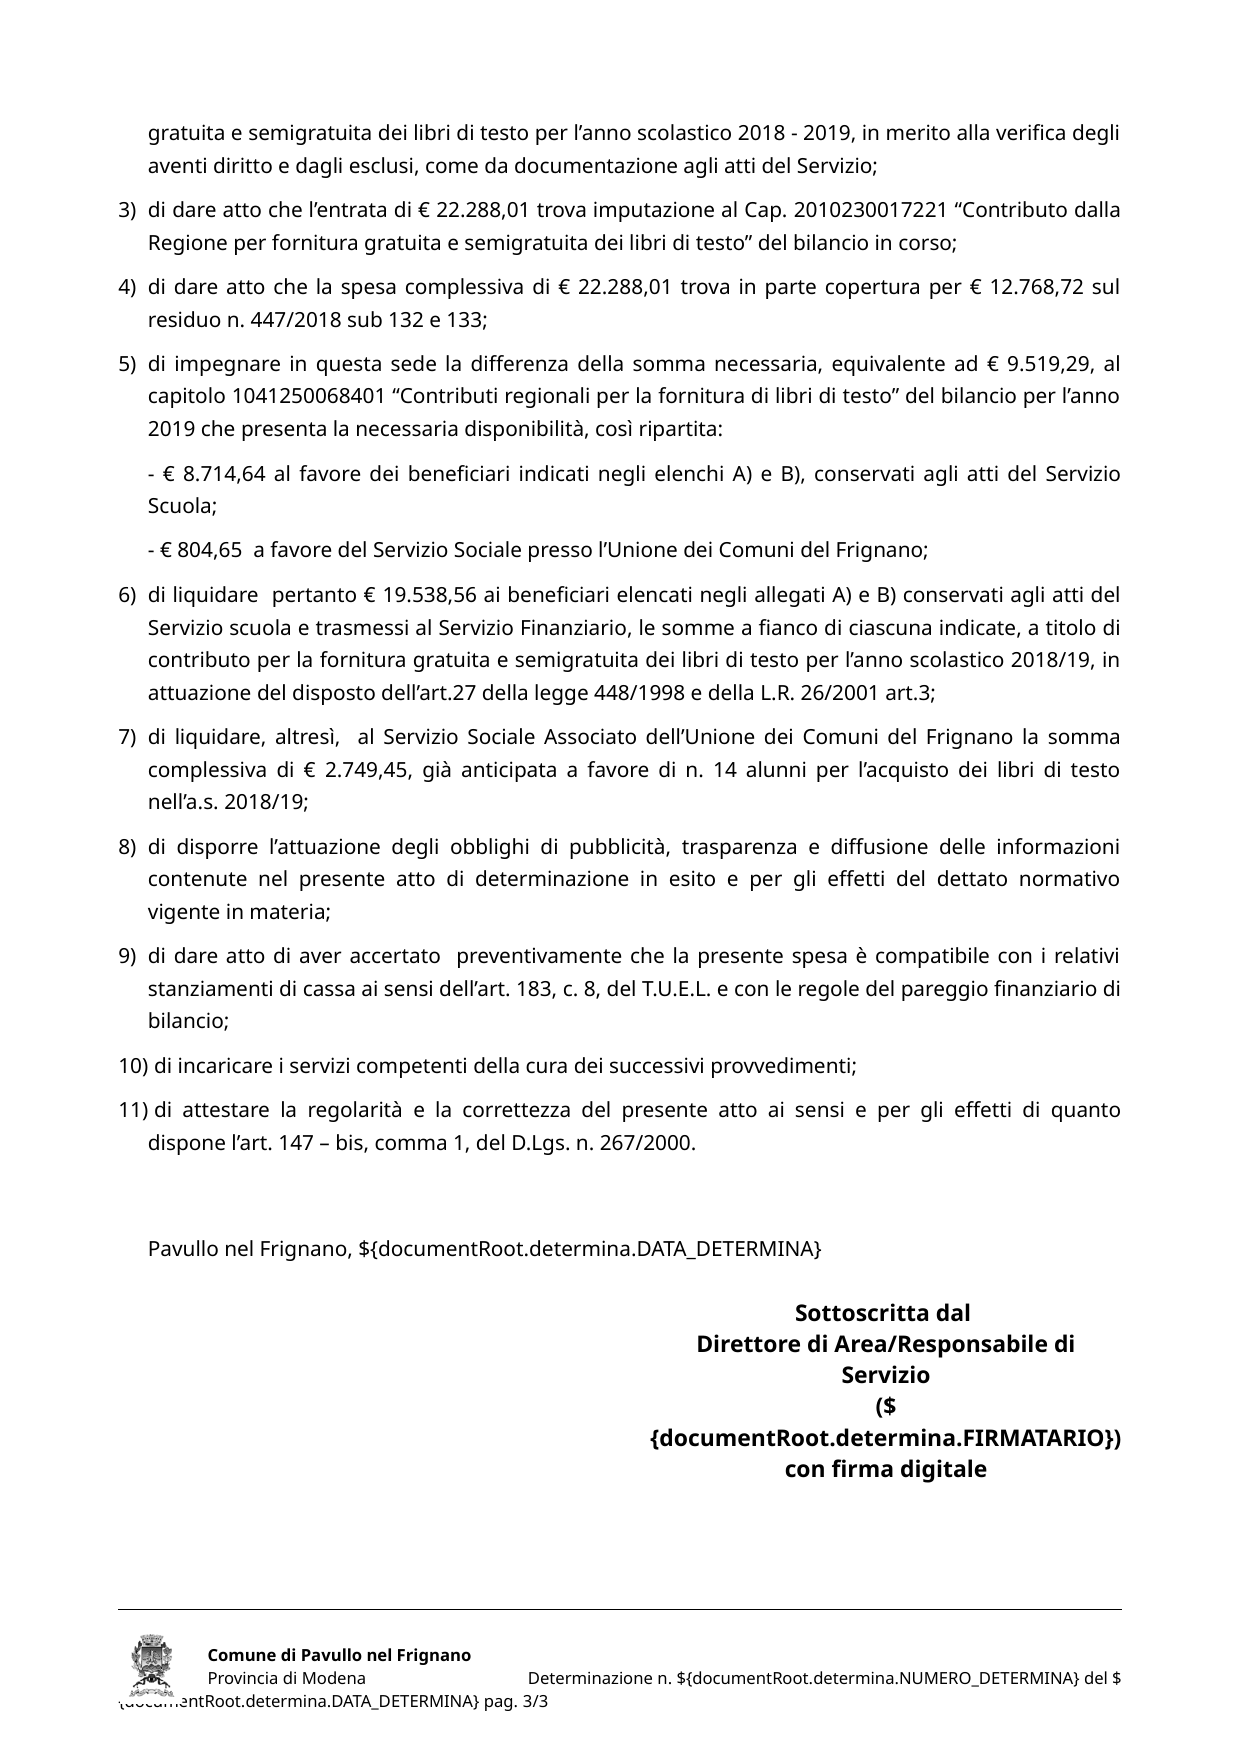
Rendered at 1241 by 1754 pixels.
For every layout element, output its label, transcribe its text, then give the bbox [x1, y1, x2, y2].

list di impegnare in questa sede la differenza della somma necessaria, equivalente ad € 9.519,29, al capitolo 1041250068401 “Contributi regionali per la fornitura di libri di testo” del bilancio per l’anno 2019 che presenta la necessaria disponibilità, così ripartita: [118, 349, 1122, 443]
list di liquidare pertanto € 19.538,56 ai beneficiari elencati negli allegati A) e B) conservati agli atti del Servizio scuola e trasmessi al Servizio Finanziario, le somme a fianco di ciascuna indicate, a titolo di contributo per la fornitura gratuita e semigratuita dei libri di testo per l’anno scolastico 2018/19, in attuazione del disposto dell’art.27 della legge 448/1998 e della L.R. 26/2001 art.3; [118, 580, 1122, 706]
list di attestare la regolarità e la correttezza del presente atto ai sensi e per gli effetti di quanto dispone l’art. 147 – bis, comma 1, del D.Lgs. n. 267/2000. [118, 1095, 1122, 1156]
text Pavullo nel Frignano, ${documentRoot.determina.DATA_DETERMINA} [118, 1234, 1122, 1263]
list di liquidare, altresì, al Servizio Sociale Associato dell’Unione dei Comuni del Frignano la somma complessiva di € 2.749,45, già anticipata a favore di n. 14 alunni per l’acquisto dei libri di testo nell’a.s. 2018/19; [118, 722, 1122, 816]
list di incaricare i servizi competenti della cura dei successivi provvedimenti; [118, 1051, 1122, 1079]
text Direttore di Area/Responsabile di Servizio [649, 1328, 1122, 1390]
list - € 8.714,64 al favore dei beneficiari indicati negli elenchi A) e B), conservati agli atti del Servizio Scuola; [118, 459, 1122, 520]
text con firma digitale [649, 1453, 1122, 1484]
list gratuita e semigratuita dei libri di testo per l’anno scolastico 2018 - 2019, in merito alla verifica degli aventi diritto e dagli esclusi, come da documentazione agli atti del Servizio; [118, 118, 1122, 179]
list di dare atto che la spesa complessiva di € 22.288,01 trova in parte copertura per € 12.768,72 sul residuo n. 447/2018 sub 132 e 133; [118, 272, 1122, 333]
text (${documentRoot.determina.FIRMATARIO}) [649, 1390, 1122, 1453]
list di dare atto che l’entrata di € 22.288,01 trova imputazione al Cap. 2010230017221 “Contributo dalla Regione per fornitura gratuita e semigratuita dei libri di testo” del bilancio in corso; [118, 195, 1122, 256]
list - € 804,65 a favore del Servizio Sociale presso l’Unione dei Comuni del Frignano; [118, 536, 1122, 564]
list di disporre l’attuazione degli obblighi di pubblicità, trasparenza e diffusione delle informazioni contenute nel presente atto di determinazione in esito e per gli effetti del dettato normativo vigente in materia; [118, 832, 1122, 925]
picture [120, 1631, 183, 1704]
list di dare atto di aver accertato preventivamente che la presente spesa è compatibile con i relativi stanziamenti di cassa ai sensi dell’art. 183, c. 8, del T.U.E.L. e con le regole del pareggio finanziario di bilancio; [118, 941, 1122, 1035]
text Sottoscritta dal [649, 1296, 1122, 1328]
